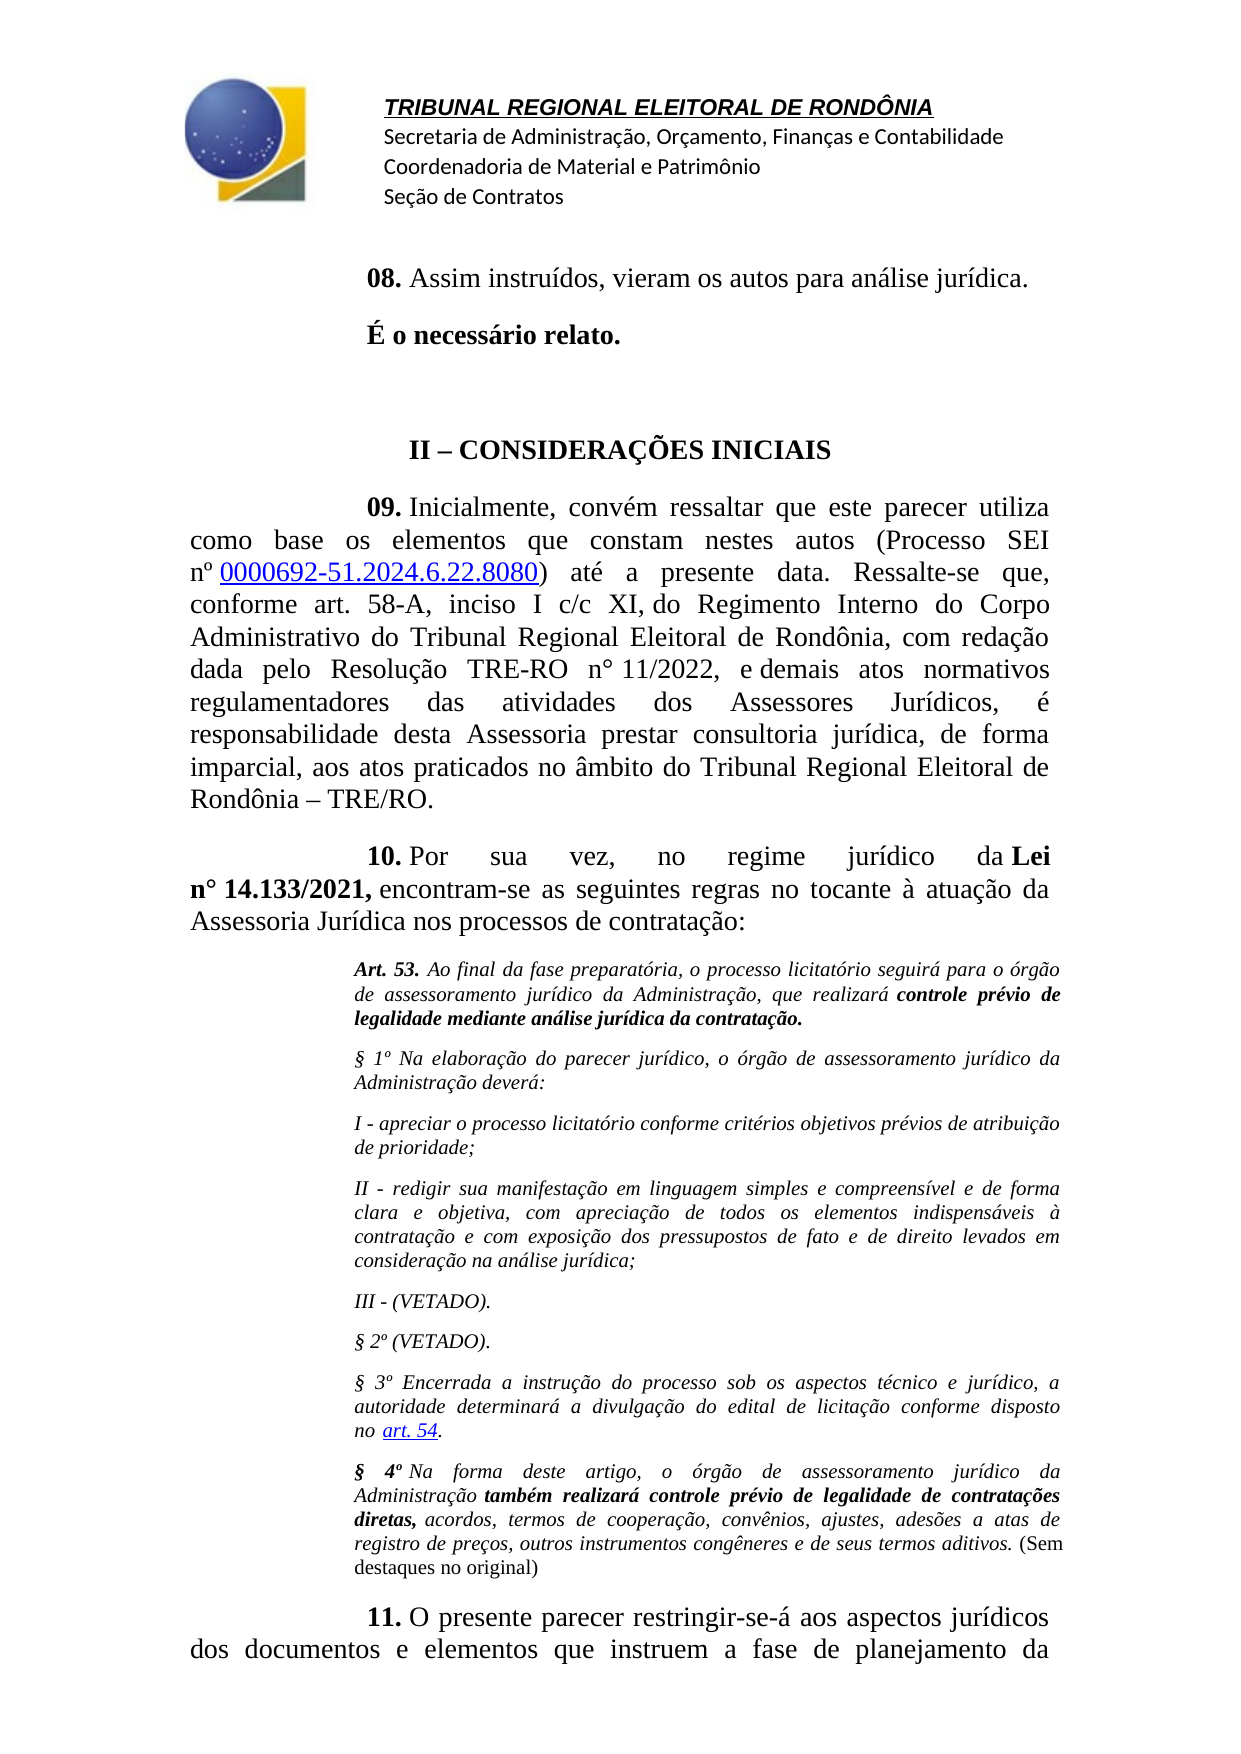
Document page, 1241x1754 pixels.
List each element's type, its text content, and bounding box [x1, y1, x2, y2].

text 10. Por sua vez, no regime jurídico da Lei n° 14.133/2021, encontram-se as seguintes regras no tocante à atuação da Assessoria Jurídica nos processos de contratação: [190, 839, 1051, 937]
text II – CONSIDERAÇÕES INICIAIS [190, 433, 1051, 465]
text § 2º (VETADO). [354, 1329, 1063, 1353]
text É o necessário relato. [190, 318, 1051, 351]
text § 4º Na forma deste artigo, o órgão de assessoramento jurídico da Administração também realizará controle prévio de legalidade de contratações diretas, acordos, termos de cooperação, convênios, ajustes, adesões a atas de registro de preços, outros instrumentos congêneres e de seus termos aditivos. (Sem destaques no original) [354, 1459, 1063, 1579]
text 08. Assim instruídos, vieram os autos para análise jurídica. [190, 261, 1051, 293]
text I - apreciar o processo licitatório conforme critérios objetivos prévios de atribuição de prioridade; [354, 1111, 1063, 1159]
text III - (VETADO). [354, 1289, 1063, 1313]
text II - redigir sua manifestação em linguagem simples e compreensível e de forma clara e objetiva, com apreciação de todos os elementos indispensáveis à contratação e com exposição dos pressupostos de fato e de direito levados em consideração na análise jurídica; [354, 1176, 1063, 1272]
text § 3º Encerrada a instrução do processo sob os aspectos técnico e jurídico, a autoridade determinará a divulgação do edital de licitação conforme disposto no art. 54. [354, 1370, 1063, 1442]
text Art. 53. Ao final da fase preparatória, o processo licitatório seguirá para o órgão de assessoramento jurídico da Administração, que realizará controle prévio de legalidade mediante análise jurídica da contratação. [354, 957, 1063, 1029]
text 09. Inicialmente, convém ressaltar que este parecer utiliza como base os elementos que constam nestes autos (Processo SEI nº 0000692-51.2024.6.22.8080) até a presente data. Ressalte-se que, conforme art. 58-A, inciso I c/c XI, do Regimento Interno do Corpo Administrativo do Tribunal Regional Eleitoral de Rondônia, com redação dada pelo Resolução TRE-RO n° 11/2022, e demais atos normativos regulamentadores das atividades dos Assessores Jurídicos, é responsabilidade desta Assessoria prestar consultoria jurídica, de forma imparcial, aos atos praticados no âmbito do Tribunal Regional Eleitoral de Rondônia – TRE/RO. [190, 490, 1051, 814]
text § 1º Na elaboração do parecer jurídico, o órgão de assessoramento jurídico da Administração deverá: [354, 1046, 1063, 1094]
text 11. O presente parecer restringir-se-á aos aspectos jurídicos dos documentos e elementos que instruem a fase de planejamento da [190, 1600, 1051, 1665]
